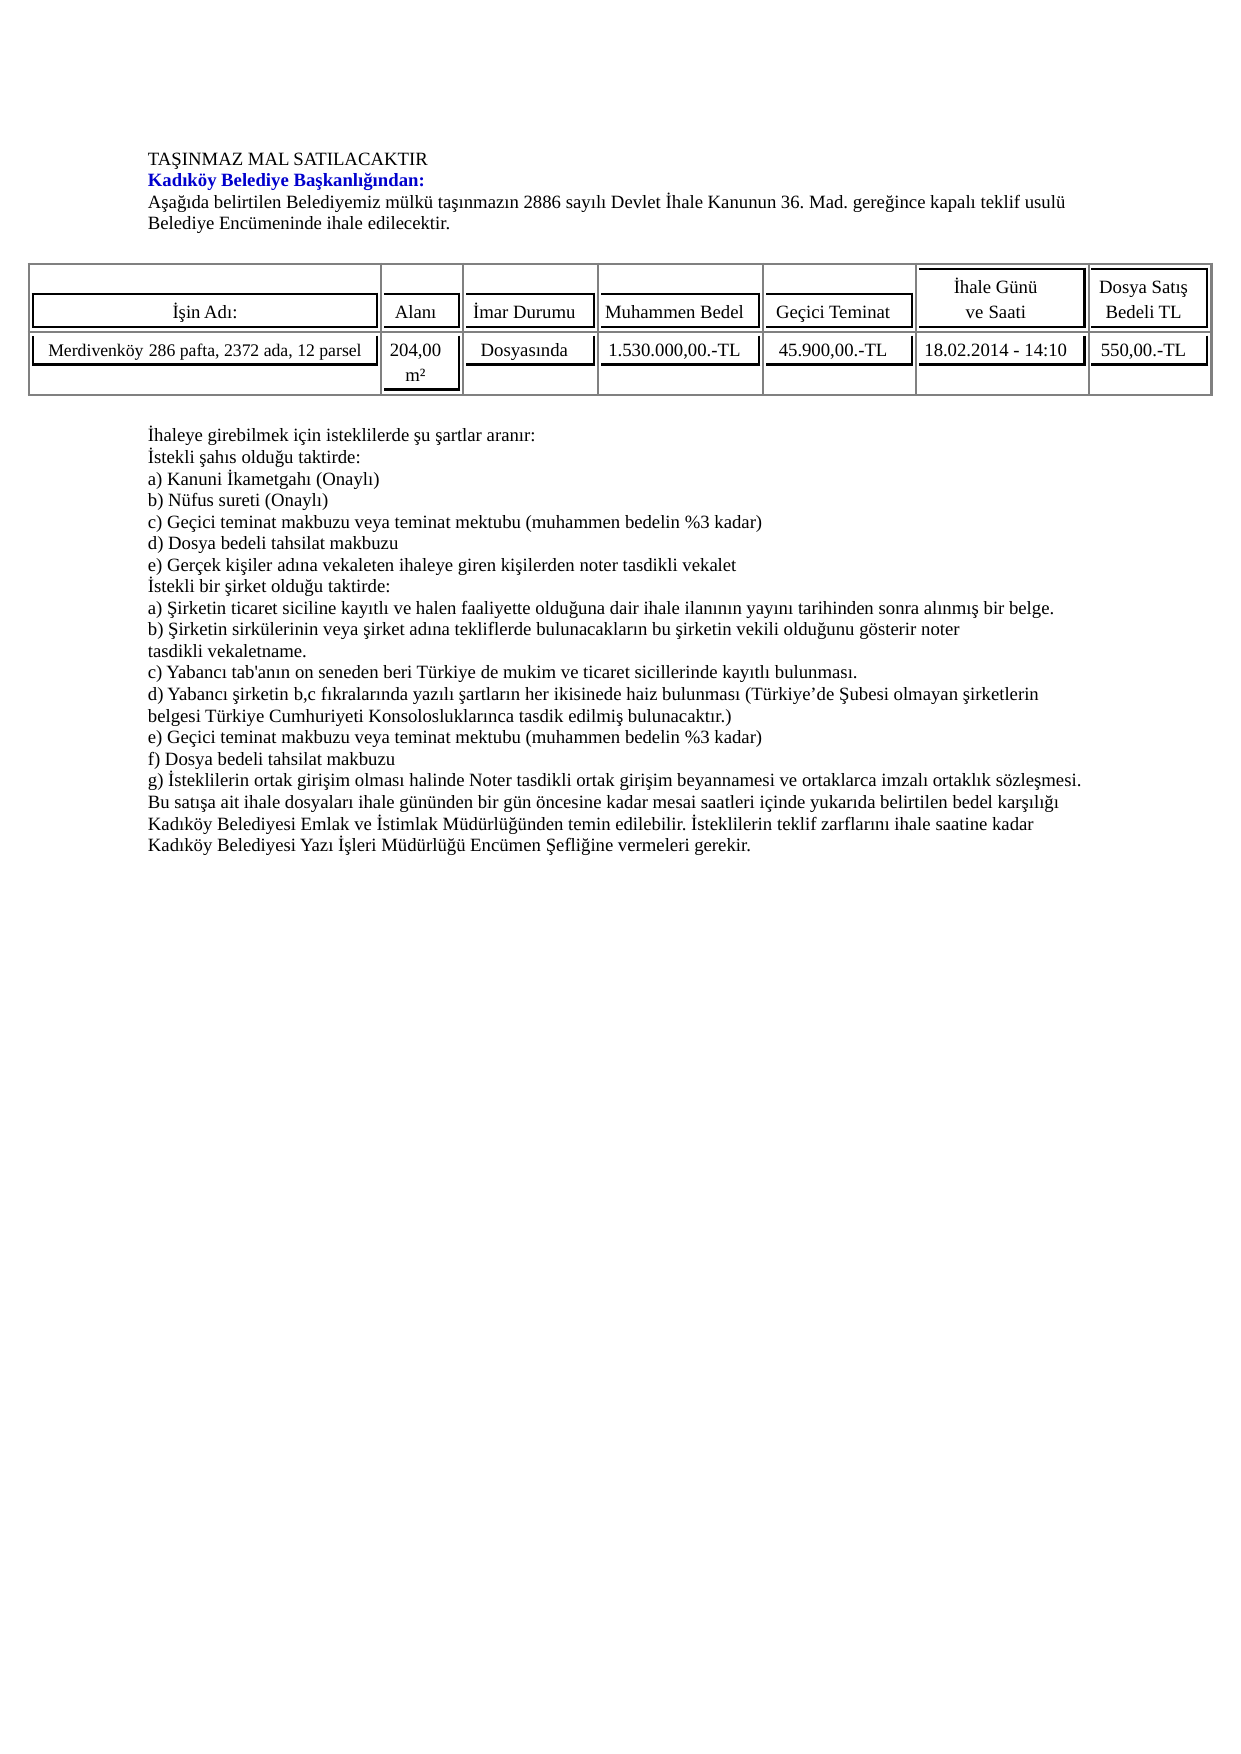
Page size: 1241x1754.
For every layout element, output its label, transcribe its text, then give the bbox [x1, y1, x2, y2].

table_cell 1.530.000,00.-TL [599, 333, 762, 393]
table_header Dosya Satış Bedeli TL [1090, 265, 1210, 331]
table_cell Merdivenköy 286 pafta, 2372 ada, 12 parsel [30, 333, 380, 393]
text d) Yabancı şirketin b,c fıkralarında yazılı şartların her ikisinede haiz bulunması (Türkiye’de Şubesi olmayan şirketlerin belgesi Türkiye Cumhuriyeti Konsolosluklarınca tasdik edilmiş bulunacaktır.) [148, 683, 1093, 726]
table_cell 204,00m² [382, 333, 462, 393]
table_cell 550,00.-TL [1090, 333, 1210, 393]
text İhaleye girebilmek için isteklilerde şu şartlar aranır: [148, 424, 1093, 446]
text Aşağıda belirtilen Belediyemiz mülkü taşınmazın 2886 sayılı Devlet İhale Kanunun 36. Mad. gereğince kapalı teklif usulü Belediye Encümeninde ihale edilecektir. [148, 191, 1093, 234]
table_header Alanı [382, 265, 462, 331]
table_header İmar Durumu [464, 265, 597, 331]
table_cell 45.900,00.-TL [764, 333, 915, 393]
text İstekli şahıs olduğu taktirde: [148, 446, 1093, 467]
table_header Muhammen Bedel [599, 265, 762, 331]
text İstekli bir şirket olduğu taktirde: [148, 575, 1093, 597]
table_header Geçici Teminat [764, 265, 915, 331]
text c) Yabancı tab'anın on seneden beri Türkiye de mukim ve ticaret sicillerinde kayıtlı bulunması. [148, 661, 1093, 683]
text d) Dosya bedeli tahsilat makbuzu [148, 532, 1093, 554]
table_header İhale Günü ve Saati [917, 265, 1088, 331]
text g) İsteklilerin ortak girişim olması halinde Noter tasdikli ortak girişim beyannamesi ve ortaklarca imzalı ortaklık sözleşmesi. [148, 769, 1093, 791]
text f) Dosya bedeli tahsilat makbuzu [148, 748, 1093, 769]
text b) Nüfus sureti (Onaylı) [148, 489, 1093, 511]
text c) Geçici teminat makbuzu veya teminat mektubu (muhammen bedelin %3 kadar) [148, 511, 1093, 532]
text e) Geçici teminat makbuzu veya teminat mektubu (muhammen bedelin %3 kadar) [148, 726, 1093, 748]
text TAŞINMAZ MAL SATILACAKTIR [148, 148, 1093, 169]
table_header İşin Adı: [30, 265, 380, 331]
text a) Kanuni İkametgahı (Onaylı) [148, 467, 1093, 489]
text Kadıköy Belediye Başkanlığından: [148, 169, 1093, 191]
text Bu satışa ait ihale dosyaları ihale gününden bir gün öncesine kadar mesai saatleri içinde yukarıda belirtilen bedel karşılığı Kadıköy Belediyesi Emlak ve İstimlak Müdürlüğünden temin edilebilir. İsteklilerin teklif zarflarını ihale saatine kadar Kadıköy Belediyesi Yazı İşleri Müdürlüğü Encümen Şefliğine vermeleri gerekir. [148, 791, 1093, 856]
text e) Gerçek kişiler adına vekaleten ihaleye giren kişilerden noter tasdikli vekalet [148, 554, 1093, 575]
text a) Şirketin ticaret siciline kayıtlı ve halen faaliyette olduğuna dair ihale ilanının yayını tarihinden sonra alınmış bir belge. [148, 597, 1093, 618]
text b) Şirketin sirkülerinin veya şirket adına tekliflerde bulunacakların bu şirketin vekili olduğunu gösterir noter tasdikli vekaletname. [148, 618, 1093, 661]
table_cell 18.02.2014 - 14:10 [917, 333, 1088, 393]
table_cell Dosyasında [464, 333, 597, 393]
